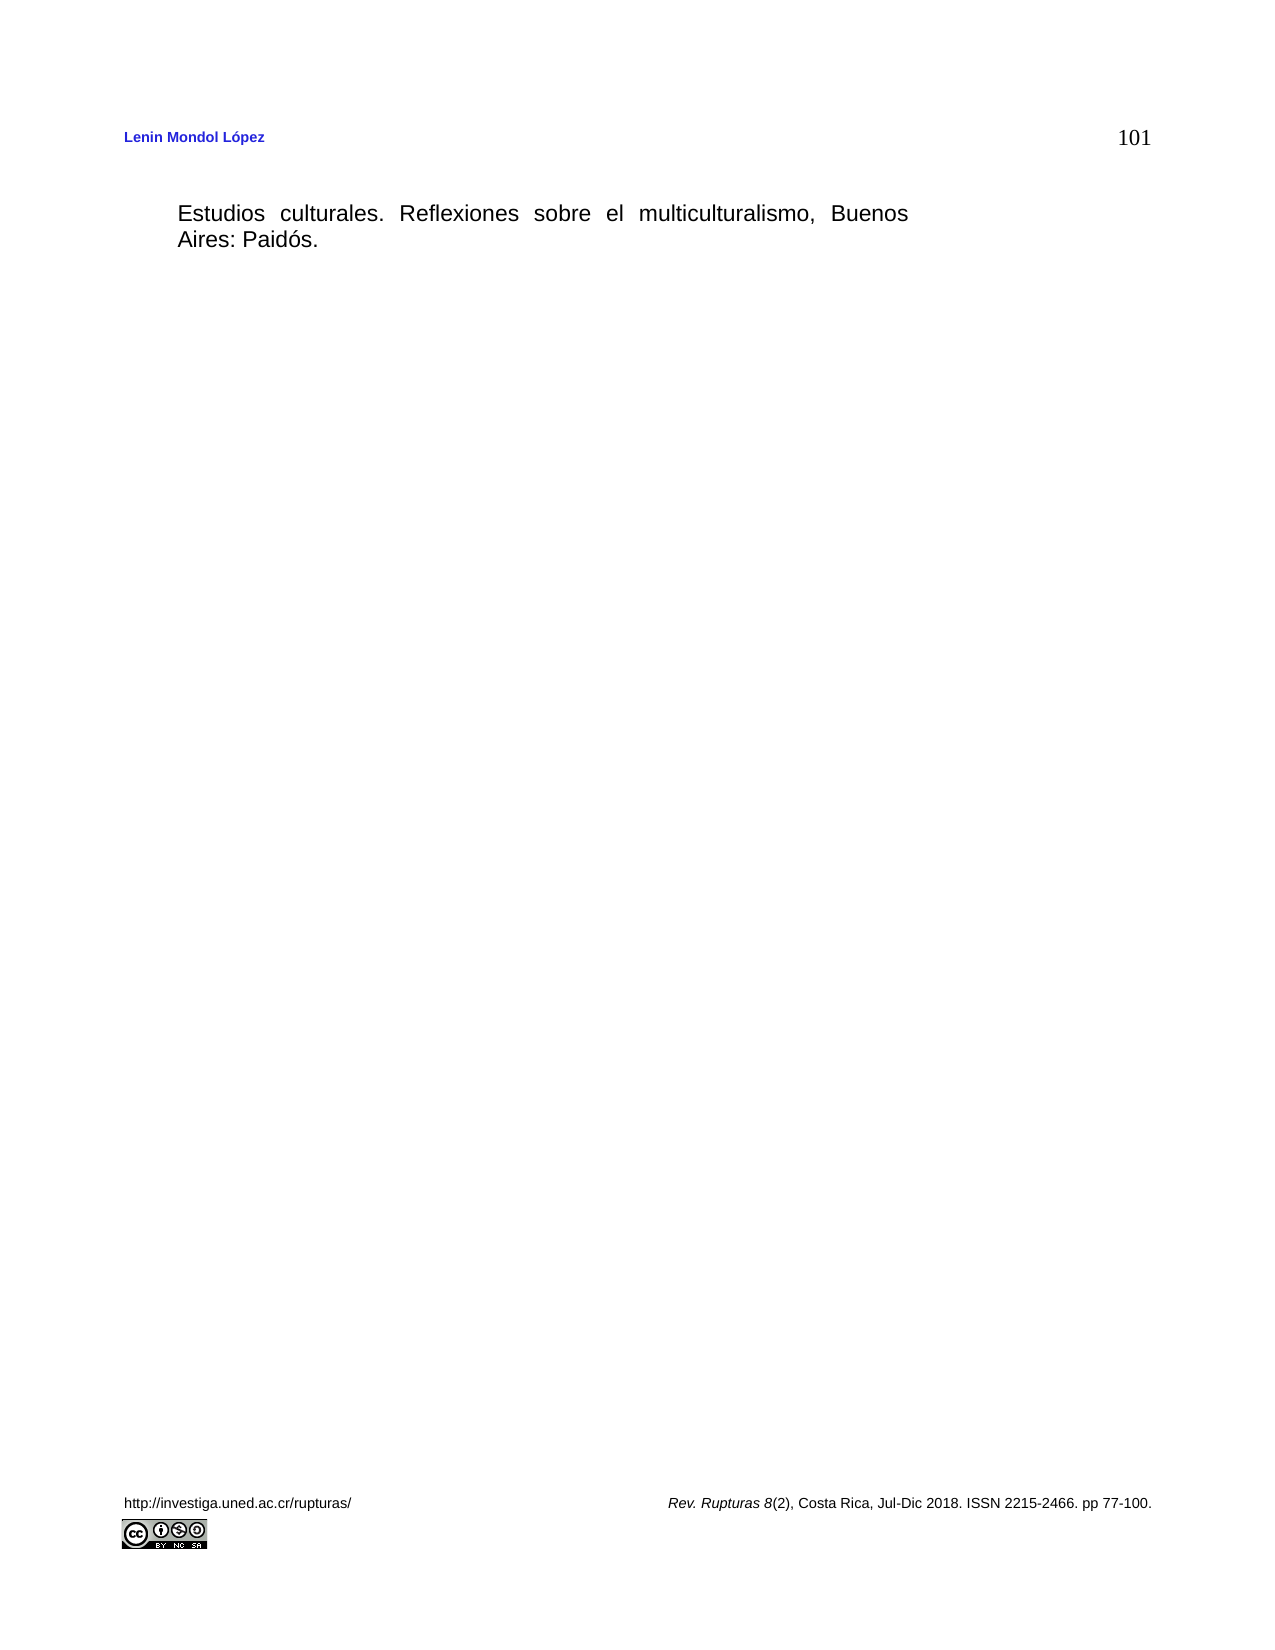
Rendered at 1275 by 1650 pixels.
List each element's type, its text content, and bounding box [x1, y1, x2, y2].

picture [121, 1519, 208, 1549]
text Estudios culturales. Reflexiones sobre el multiculturalismo, Buenos Aires: Paidós. [118, 200, 909, 252]
